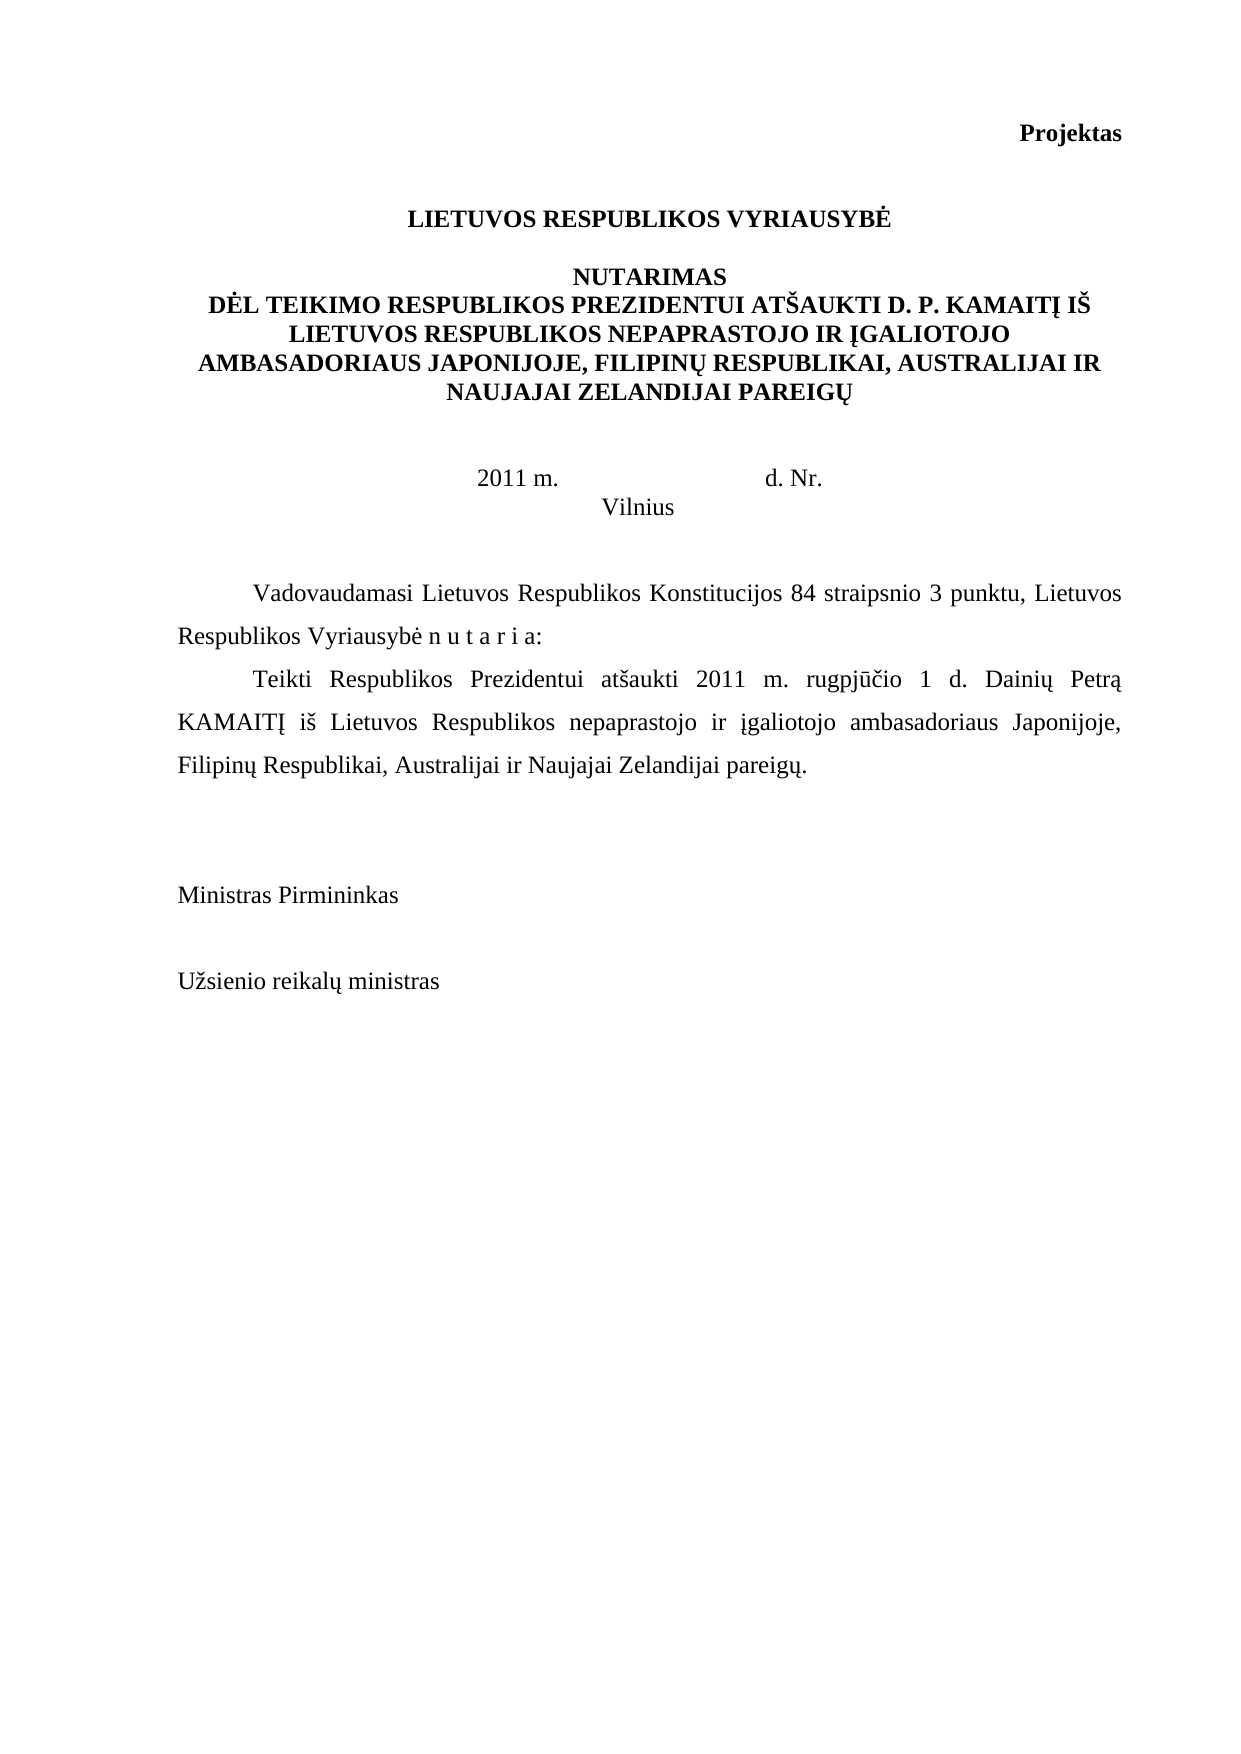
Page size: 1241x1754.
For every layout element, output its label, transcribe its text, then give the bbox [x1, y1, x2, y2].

text DĖL TEIKIMO RESPUBLIKOS PREZIDENTUI ATŠAUKTI D. P. KAMAITĮ IŠ LIETUVOS RESPUBLIKOS NEPAPRASTOJO IR ĮGALIOTOJO AMBASADORIAUS JAPONIJOJE, FILIPINŲ RESPUBLIKAI, AUSTRALIJAI IR NAUJAJAI ZELANDIJAI PAREIGŲ [177, 291, 1122, 406]
text Vilnius [177, 492, 1098, 521]
text Projektas [177, 118, 1122, 147]
text 2011 m. d. Nr. [177, 463, 1122, 492]
text Vadovaudamasi Lietuvos Respublikos Konstitucijos 84 straipsnio 3 punktu, Lietuvos Respublikos Vyriausybė n u t a r i a: [177, 578, 1122, 650]
text LIETUVOS RESPUBLIKOS VYRIAUSYBĖ [177, 204, 1122, 233]
text Teikti Respublikos Prezidentui atšaukti 2011 m. rugpjūčio 1 d. Dainių Petrą KAMAITĮ iš Lietuvos Respublikos nepaprastojo ir įgaliotojo ambasadoriaus Japonijoje, Filipinų Respublikai, Australijai ir Naujajai Zelandijai pareigų. [177, 664, 1122, 779]
text Užsienio reikalų ministras [177, 966, 1122, 995]
text NUTARIMAS [177, 262, 1122, 291]
text Ministras Pirmininkas [177, 880, 1122, 909]
